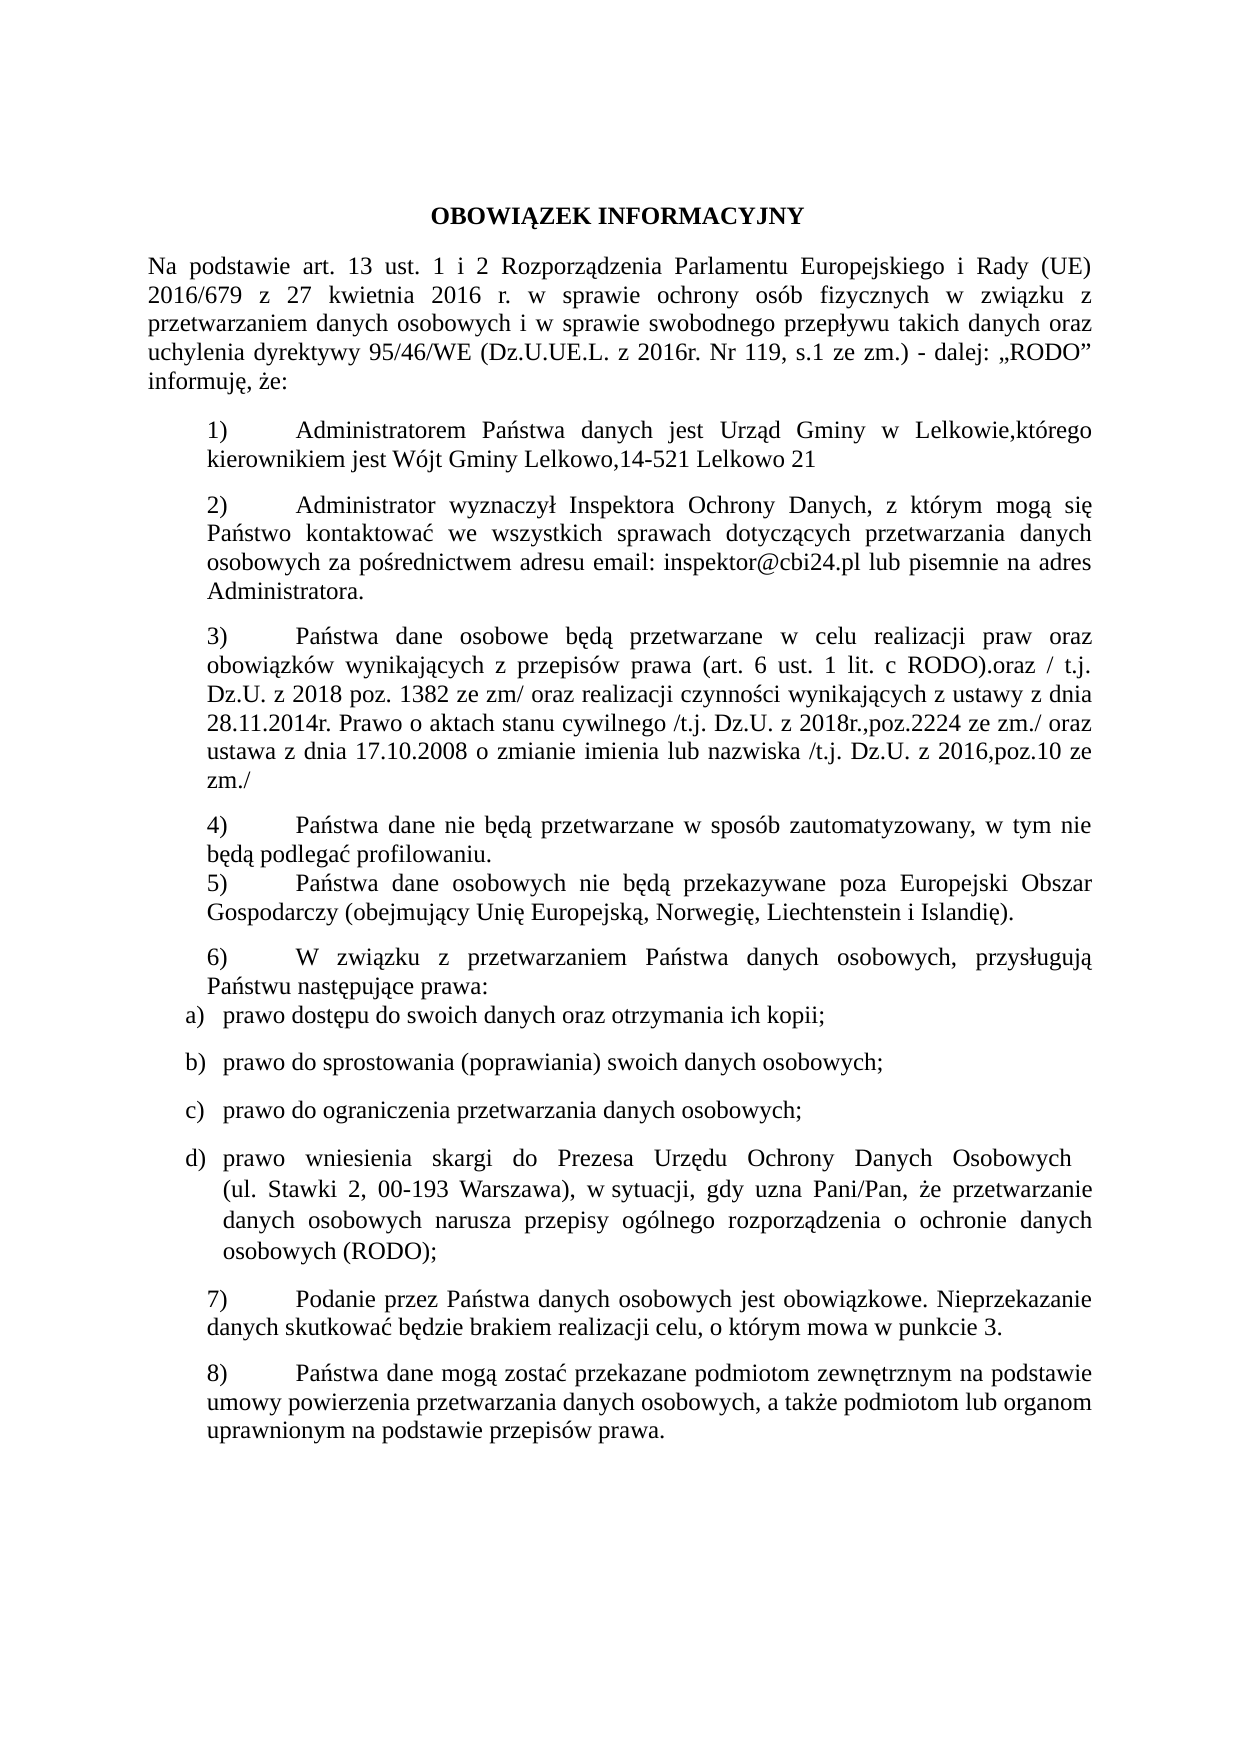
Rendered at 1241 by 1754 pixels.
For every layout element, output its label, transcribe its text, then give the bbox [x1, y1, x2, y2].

list prawo dostępu do swoich danych oraz otrzymania ich kopii; [185, 1000, 1093, 1028]
text OBOWIĄZEK INFORMACYJNY [148, 201, 1093, 230]
list Podanie przez Państwa danych osobowych jest obowiązkowe. Nieprzekazanie danych skutkować będzie brakiem realizacji celu, o którym mowa w punkcie 3. [207, 1284, 1093, 1341]
list prawo do sprostowania (poprawiania) swoich danych osobowych; [185, 1047, 1093, 1076]
list Administrator wyznaczył Inspektora Ochrony Danych, z którym mogą się Państwo kontaktować we wszystkich sprawach dotyczących przetwarzania danych osobowych za pośrednictwem adresu email: inspektor@cbi24.pl lub pisemnie na adres Administratora. [207, 490, 1093, 605]
text Na podstawie art. 13 ust. 1 i 2 Rozporządzenia Parlamentu Europejskiego i Rady (UE) 2016/679 z 27 kwietnia 2016 r. w sprawie ochrony osób fizycznych w związku z przetwarzaniem danych osobowych i w sprawie swobodnego przepływu takich danych oraz uchylenia dyrektywy 95/46/WE (Dz.U.UE.L. z 2016r. Nr 119, s.1 ze zm.) - dalej: „RODO” informuję, że: [148, 251, 1093, 395]
list W związku z przetwarzaniem Państwa danych osobowych, przysługują Państwu następujące prawa: [207, 942, 1093, 1000]
list Administratorem Państwa danych jest Urząd Gminy w Lelkowie,którego kierownikiem jest Wójt Gminy Lelkowo,14-521 Lelkowo 21 [207, 416, 1093, 473]
list prawo wniesienia skargi do Prezesa Urzędu Ochrony Danych Osobowych (ul. Stawki 2, 00-193 Warszawa), w sytuacji, gdy uzna Pani/Pan, że przetwarzanie danych osobowych narusza przepisy ogólnego rozporządzenia o ochronie danych osobowych (RODO); [185, 1143, 1093, 1265]
list Państwa dane osobowe będą przetwarzane w celu realizacji praw oraz obowiązków wynikających z przepisów prawa (art. 6 ust. 1 lit. c RODO).oraz / t.j. Dz.U. z 2018 poz. 1382 ze zm/ oraz realizacji czynności wynikających z ustawy z dnia 28.11.2014r. Prawo o aktach stanu cywilnego /t.j. Dz.U. z 2018r.,poz.2224 ze zm./ oraz ustawa z dnia 17.10.2008 o zmianie imienia lub nazwiska /t.j. Dz.U. z 2016,poz.10 ze zm./ [207, 621, 1093, 794]
list Państwa dane mogą zostać przekazane podmiotom zewnętrznym na podstawie umowy powierzenia przetwarzania danych osobowych, a także podmiotom lub organom uprawnionym na podstawie przepisów prawa. [207, 1358, 1093, 1444]
list Państwa dane osobowych nie będą przekazywane poza Europejski Obszar Gospodarczy (obejmujący Unię Europejską, Norwegię, Liechtenstein i Islandię). [207, 868, 1093, 926]
list Państwa dane nie będą przetwarzane w sposób zautomatyzowany, w tym nie będą podlegać profilowaniu. [207, 811, 1093, 868]
list prawo do ograniczenia przetwarzania danych osobowych; [185, 1095, 1093, 1124]
